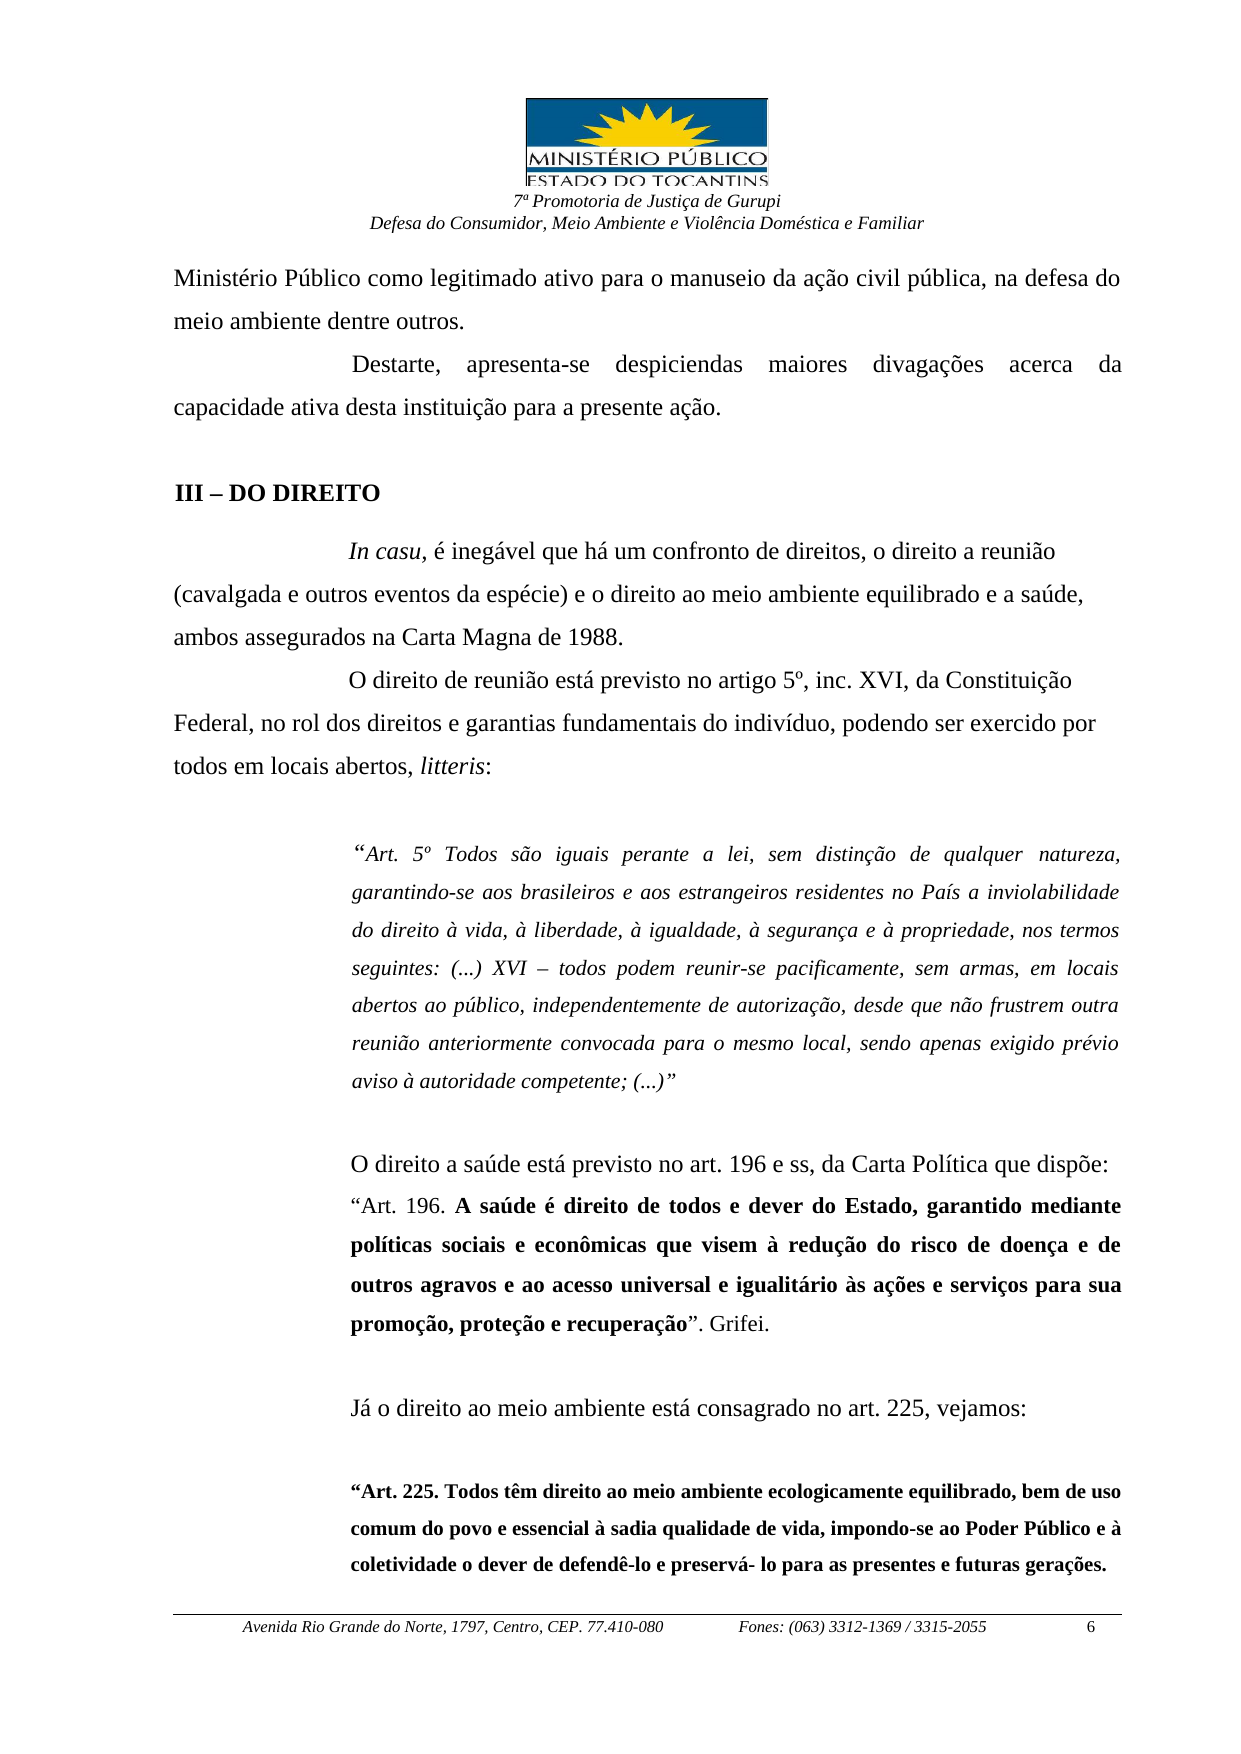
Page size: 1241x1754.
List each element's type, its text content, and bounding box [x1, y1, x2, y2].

text “Art. 5º Todos são iguais perante a lei, sem distinção de qualquer natureza, garantindo-se aos brasileiros e aos estrangeiros residentes no País a inviolabilidade do direito à vida, à liberdade, à igualdade, à segurança e à propriedade, nos termos seguintes: (...) XVI – todos podem reunir-se pacificamente, sem armas, em locais abertos ao público, independentemente de autorização, desde que não frustrem outra reunião anteriormente convocada para o mesmo local, sendo apenas exigido prévio aviso à autoridade competente; (...)” [352, 838, 1122, 1093]
text O direito a saúde está previsto no art. 196 e ss, da Carta Política que dispõe: [173, 1149, 1122, 1178]
text Ministério Público como legitimado ativo para o manuseio da ação civil pública, na defesa do meio ambiente dentre outros. [173, 263, 1122, 334]
text Destarte, apresenta-se despiciendas maiores divagações acerca da capacidade ativa desta instituição para a presente ação. [173, 349, 1122, 421]
text Já o direito ao meio ambiente está consagrado no art. 225, vejamos: [173, 1393, 1122, 1422]
text “Art. 225. Todos têm direito ao meio ambiente ecologicamente equilibrado, bem de uso comum do povo e essencial à sadia qualidade de vida, impondo-se ao Poder Público e à coletividade o dever de defendê-lo e preservá- lo para as presentes e futuras gerações. [350, 1479, 1122, 1576]
text In casu, é inegável que há um confronto de direitos, o direito a reunião (cavalgada e outros eventos da espécie) e o direito ao meio ambiente equilibrado e a saúde, ambos assegurados na Carta Magna de 1988. [173, 536, 1122, 651]
text III – DO DIREITO [173, 478, 1122, 507]
text “Art. 196. A saúde é direito de todos e dever do Estado, garantido mediante políticas sociais e econômicas que visem à redução do risco de doença e de outros agravos e ao acesso universal e igualitário às ações e serviços para sua promoção, proteção e recuperação”. Grifei. [350, 1192, 1122, 1337]
text O direito de reunião está previsto no artigo 5º, inc. XVI, da Constituição Federal, no rol dos direitos e garantias fundamentais do indivíduo, podendo ser exercido por todos em locais abertos, litteris: [173, 665, 1122, 780]
